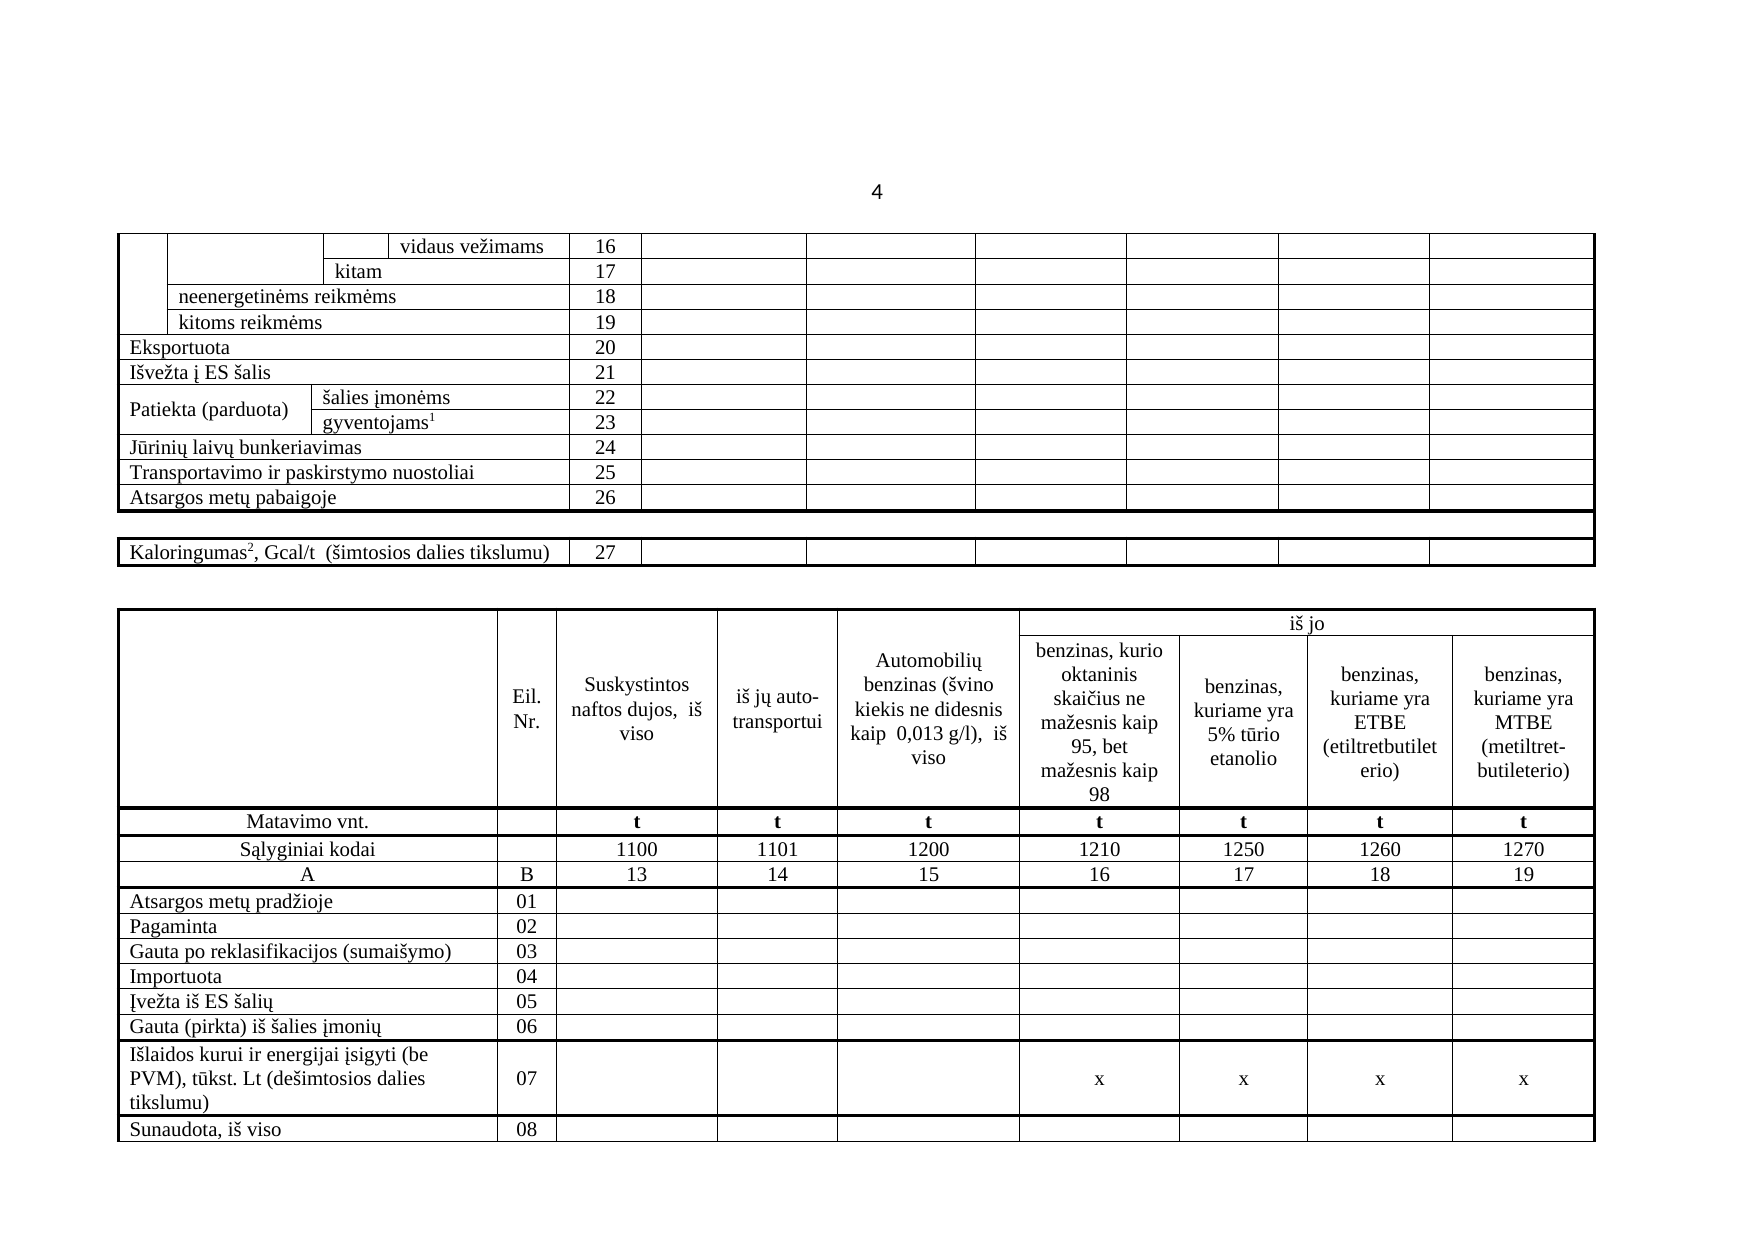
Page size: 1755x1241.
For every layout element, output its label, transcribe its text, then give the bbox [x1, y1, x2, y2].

table_cell Importuota [120, 964, 497, 988]
table_cell [557, 1042, 717, 1114]
table_cell [718, 939, 837, 963]
table_cell 19 [1453, 862, 1593, 886]
table_cell [807, 485, 975, 509]
table_cell [569, 513, 641, 537]
table_cell [838, 1117, 1019, 1141]
table_cell 25 [570, 460, 641, 484]
table_cell 1100 [557, 837, 717, 861]
table_cell [838, 1042, 1019, 1114]
table_header Automobilių benzinas (švino kiekis ne didesnis kaip 0,013 g/l), iš viso [838, 611, 1019, 806]
table_cell 08 [498, 1117, 556, 1141]
table_cell [976, 410, 1126, 434]
table_cell [718, 914, 837, 938]
table_cell [1127, 259, 1278, 283]
table_cell [1020, 1117, 1179, 1141]
table_cell [1308, 1015, 1452, 1038]
table_cell [838, 914, 1019, 938]
table_cell [1308, 939, 1452, 963]
table_cell [1020, 989, 1179, 1013]
table_cell Išvežta į ES šalis [120, 360, 569, 384]
table_cell 1260 [1308, 837, 1452, 861]
table_cell [1308, 914, 1452, 938]
table_cell [1279, 285, 1429, 308]
table_header iš jų auto-transportui [718, 611, 837, 806]
table_cell 24 [570, 435, 641, 459]
table_cell [1279, 485, 1429, 509]
table_cell šalies įmonėms [312, 385, 569, 409]
table_cell 26 [570, 485, 641, 509]
table_cell [976, 259, 1126, 283]
table_cell [1430, 385, 1593, 409]
table_cell [1430, 360, 1593, 384]
table_cell [1127, 540, 1278, 564]
table_cell [1127, 234, 1278, 258]
table_cell 01 [498, 889, 556, 913]
table_cell Atsargos metų pradžioje [120, 889, 497, 913]
table_cell Išlaidos kurui ir energijai įsigyti (be PVM), tūkst. Lt (dešimtosios dalies tikslumu) [120, 1042, 497, 1114]
table_cell 13 [557, 862, 717, 886]
table_cell 16 [1020, 862, 1179, 886]
table_cell [718, 889, 837, 913]
table_cell [557, 989, 717, 1013]
table_cell [557, 964, 717, 988]
table_cell [557, 1015, 717, 1038]
table_cell [1308, 1117, 1452, 1141]
table_cell [1453, 1015, 1593, 1038]
table_cell [718, 1015, 837, 1038]
table_cell [1180, 989, 1307, 1013]
table_cell Sunaudota, iš viso [120, 1117, 497, 1141]
table_cell [1020, 914, 1179, 938]
table_cell Gauta (pirkta) iš šalies įmonių [120, 1015, 497, 1038]
table_cell [1453, 914, 1593, 938]
table_cell 17 [1180, 862, 1307, 886]
table_cell [1430, 234, 1593, 258]
table_cell 22 [570, 385, 641, 409]
table_cell neenergetinėms reikmėms [168, 285, 569, 308]
table_cell [1430, 410, 1593, 434]
table_cell [1127, 335, 1278, 359]
table_cell [1430, 335, 1593, 359]
table_cell [642, 360, 806, 384]
table_cell [1279, 234, 1429, 258]
table_cell [557, 939, 717, 963]
table_cell benzinas, kurio oktaninis skaičius ne mažesnis kaip 95, bet mažesnis kaip 98 [1020, 636, 1179, 806]
table_cell [1278, 513, 1429, 537]
table_cell [807, 234, 975, 258]
table_cell [807, 435, 975, 459]
table_cell [642, 335, 806, 359]
table_cell [498, 837, 556, 861]
table_cell [642, 310, 806, 334]
table_cell t [1020, 810, 1179, 833]
table_cell B [498, 862, 556, 886]
table_cell [976, 513, 1127, 537]
table_cell 05 [498, 989, 556, 1013]
table_cell [1279, 310, 1429, 334]
table_cell t [1453, 810, 1593, 833]
table_cell [168, 258, 323, 283]
table_cell [1020, 1015, 1179, 1038]
table_cell [1308, 989, 1452, 1013]
table_header Eil. Nr. [498, 611, 556, 806]
table_cell [557, 914, 717, 938]
table_cell [838, 989, 1019, 1013]
table_cell [807, 360, 975, 384]
table_cell [976, 385, 1126, 409]
table_cell [498, 810, 556, 833]
table_cell x [1180, 1042, 1307, 1114]
table_header iš jo [1020, 611, 1593, 635]
table_cell [1430, 460, 1593, 484]
table_cell [642, 410, 806, 434]
table_cell Atsargos metų pabaigoje [120, 485, 569, 509]
table_cell [976, 460, 1126, 484]
table_cell eksportuota [120, 335, 569, 359]
table_cell [807, 335, 975, 359]
table_header [120, 611, 497, 806]
table_cell [557, 1117, 717, 1141]
table_cell [807, 513, 976, 537]
table_cell [1127, 460, 1278, 484]
table_cell 18 [1308, 862, 1452, 886]
table_header Suskystintos naftos dujos, iš viso [557, 611, 717, 806]
table_cell Sąlyginiai kodai [120, 837, 497, 861]
table_cell 06 [498, 1015, 556, 1038]
table_cell [1430, 435, 1593, 459]
table_cell [168, 234, 323, 258]
table_cell [642, 435, 806, 459]
table_cell gyventojams1 [312, 410, 569, 434]
table_cell 16 [570, 234, 641, 258]
table_cell Matavimo vnt. [120, 810, 497, 833]
table_cell [807, 410, 975, 434]
table_cell 04 [498, 964, 556, 988]
table_cell 18 [570, 285, 641, 308]
table_cell [1127, 435, 1278, 459]
table_cell 1200 [838, 837, 1019, 861]
table_cell Įvežta iš ES šalių [120, 989, 497, 1013]
table_cell benzinas, kuriame yra MTBE (metiltret-butileterio) [1453, 636, 1593, 806]
table_cell t [1180, 810, 1307, 833]
table_cell [1180, 1117, 1307, 1141]
table_cell vidaus vežimams [389, 234, 569, 258]
table_cell [1279, 460, 1429, 484]
table_cell x [1453, 1042, 1593, 1114]
table_cell Gauta po reklasifikacijos (sumaišymo) [120, 939, 497, 963]
table_cell [807, 285, 975, 308]
table_cell kitoms reikmėms [168, 310, 569, 334]
table_cell [1279, 435, 1429, 459]
table_cell [1453, 1117, 1593, 1141]
table_cell [1430, 485, 1593, 509]
table_cell [976, 540, 1126, 564]
table_cell 19 [570, 310, 641, 334]
table_cell 21 [570, 360, 641, 384]
table_cell [1279, 335, 1429, 359]
table_cell [642, 285, 806, 308]
table_cell [1180, 914, 1307, 938]
table_cell 23 [570, 410, 641, 434]
table_cell 07 [498, 1042, 556, 1114]
table_cell [642, 460, 806, 484]
table_cell t [1308, 810, 1452, 833]
table_cell Pagaminta [120, 914, 497, 938]
table_cell x [1020, 1042, 1179, 1114]
table_cell [1127, 513, 1278, 537]
table_cell t [718, 810, 837, 833]
table_cell [1308, 889, 1452, 913]
table_cell t [557, 810, 717, 833]
table_cell [807, 310, 975, 334]
table_cell [1453, 964, 1593, 988]
table_cell [1127, 410, 1278, 434]
table_cell [1180, 889, 1307, 913]
table_cell [1279, 360, 1429, 384]
table_cell [1430, 540, 1593, 564]
table_cell [1127, 285, 1278, 308]
table_cell [838, 1015, 1019, 1038]
table_cell A [120, 862, 497, 886]
table_cell [1127, 485, 1278, 509]
table_cell benzinas, kuriame yra 5% tūrio etanolio [1180, 636, 1307, 806]
table_cell [642, 485, 806, 509]
table_cell [807, 460, 975, 484]
table_cell [1430, 285, 1593, 308]
table_cell 1101 [718, 837, 837, 861]
table_cell Kaloringumas2, Gcal/t (šimtosios dalies tikslumu) [120, 540, 569, 564]
table_cell [118, 513, 569, 537]
table_cell [1429, 513, 1593, 537]
table_cell [718, 964, 837, 988]
table_cell [1020, 939, 1179, 963]
table_cell [1180, 964, 1307, 988]
table_cell [642, 259, 806, 283]
table_cell [718, 1117, 837, 1141]
table_cell [1279, 385, 1429, 409]
table_cell 1210 [1020, 837, 1179, 861]
table_cell benzinas, kuriame yra ETBE (etiltretbutileterio) [1308, 636, 1452, 806]
table_cell [838, 889, 1019, 913]
table_cell [976, 335, 1126, 359]
table_cell [641, 513, 807, 537]
table_cell 20 [570, 335, 641, 359]
table_cell [807, 540, 975, 564]
table_cell [718, 1042, 837, 1114]
table_cell [1430, 259, 1593, 283]
table_cell [838, 964, 1019, 988]
table_cell kitam [324, 259, 569, 283]
table_cell [642, 540, 806, 564]
table_cell x [1308, 1042, 1452, 1114]
table_cell [120, 234, 167, 334]
table_cell [1020, 889, 1179, 913]
table_cell 17 [570, 259, 641, 283]
table_cell 14 [718, 862, 837, 886]
table_cell [1127, 385, 1278, 409]
table_cell [324, 234, 388, 258]
table_cell 03 [498, 939, 556, 963]
table_cell [1453, 939, 1593, 963]
table_cell [718, 989, 837, 1013]
table_cell [1180, 939, 1307, 963]
table_cell [557, 889, 717, 913]
table_cell [1180, 1015, 1307, 1038]
table_cell [1453, 989, 1593, 1013]
table_cell [976, 485, 1126, 509]
table_cell [1127, 360, 1278, 384]
table_cell 27 [570, 540, 641, 564]
table_cell [976, 234, 1126, 258]
table_cell [642, 385, 806, 409]
table_cell 1270 [1453, 837, 1593, 861]
table_cell [1430, 310, 1593, 334]
table_cell [838, 939, 1019, 963]
table_cell [1279, 410, 1429, 434]
table_cell [976, 310, 1126, 334]
table_cell [807, 385, 975, 409]
table_cell [1453, 889, 1593, 913]
table_cell 02 [498, 914, 556, 938]
table_cell [1279, 259, 1429, 283]
table_cell 1250 [1180, 837, 1307, 861]
table_cell [976, 435, 1126, 459]
table_cell t [838, 810, 1019, 833]
table_cell Jūrinių laivų bunkeriavimas [120, 435, 569, 459]
table_cell [1020, 964, 1179, 988]
table_cell [1279, 540, 1429, 564]
table_cell 15 [838, 862, 1019, 886]
table_cell [1127, 310, 1278, 334]
table_cell [976, 360, 1126, 384]
table_cell [642, 234, 806, 258]
table_cell Patiekta (parduota) [120, 385, 311, 434]
table_cell [807, 259, 975, 283]
table_cell [1308, 964, 1452, 988]
table_cell Transportavimo ir paskirstymo nuostoliai [120, 460, 569, 484]
table_cell [976, 285, 1126, 308]
